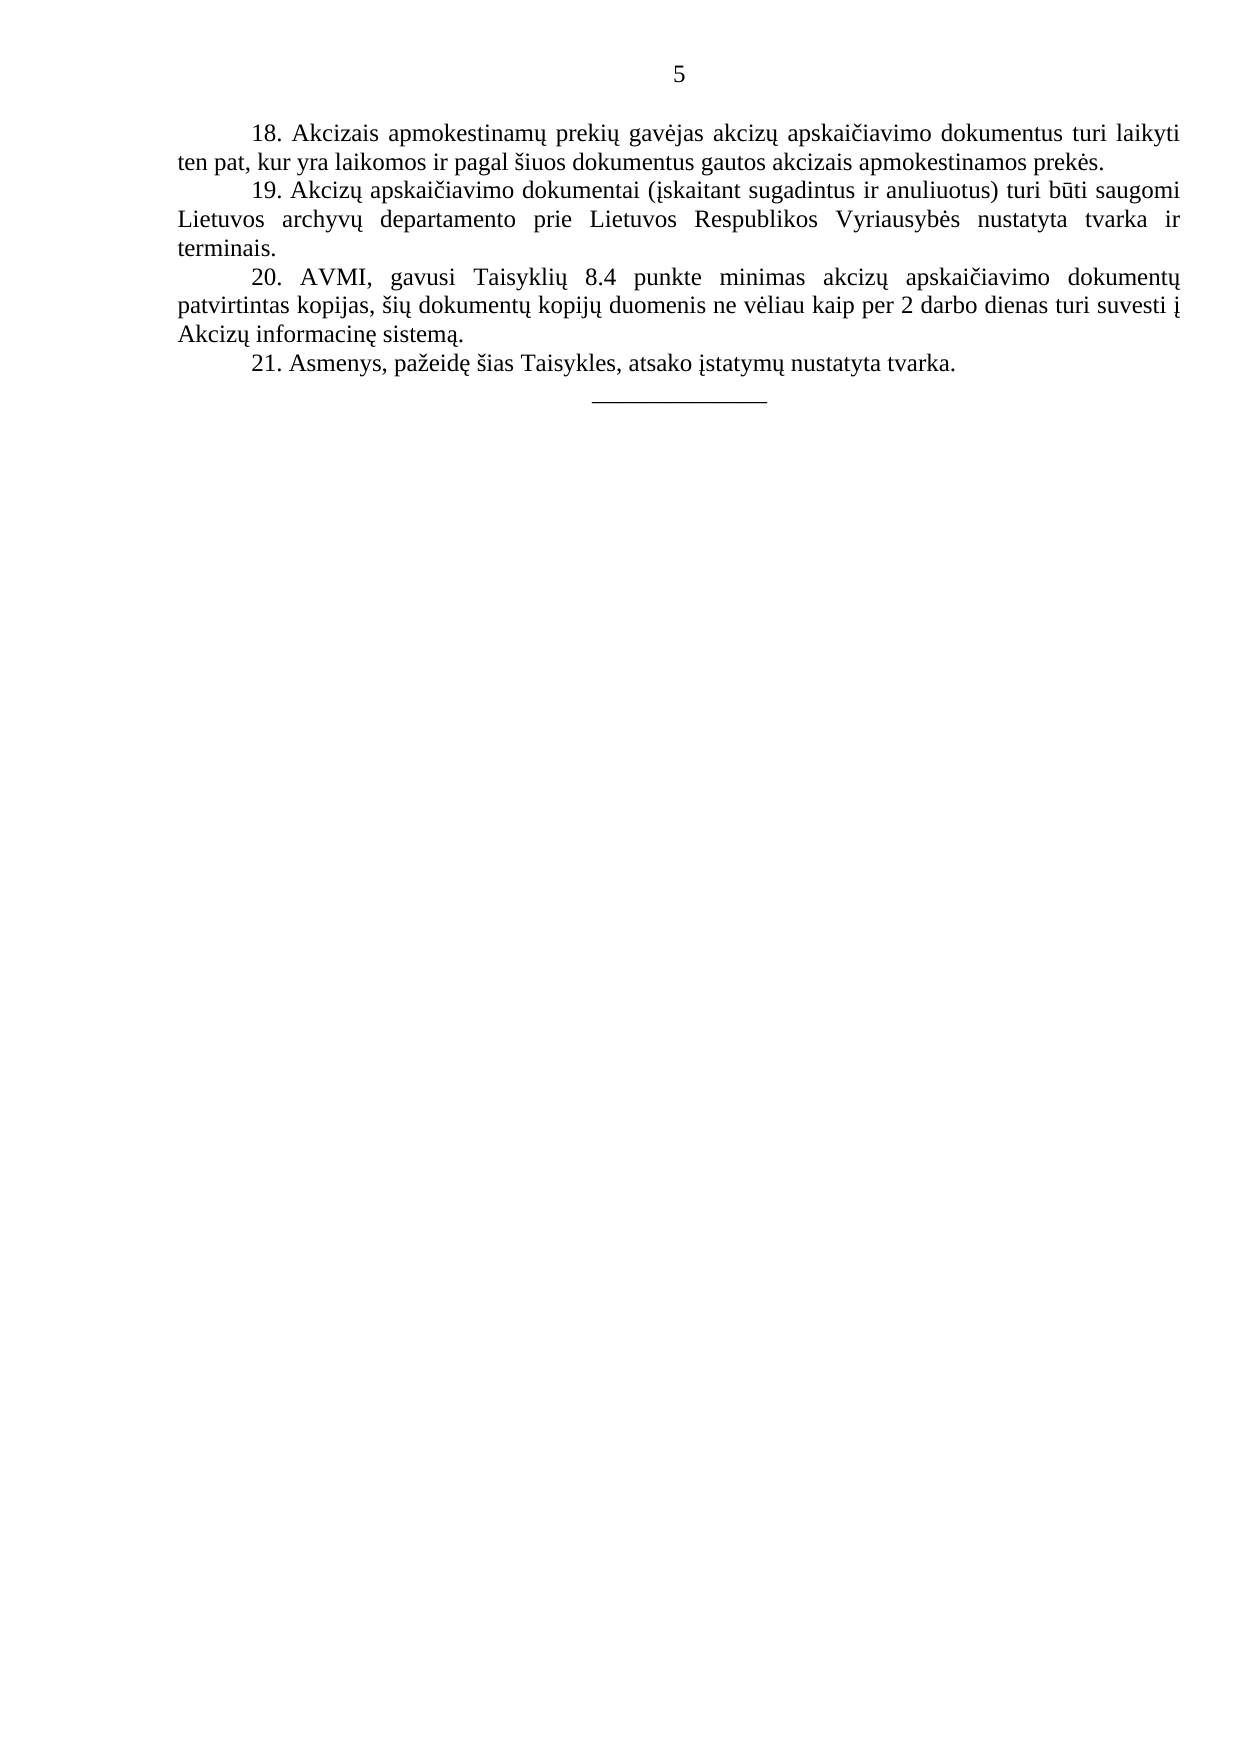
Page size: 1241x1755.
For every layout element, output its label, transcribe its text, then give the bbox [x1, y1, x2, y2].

text 21. Asmenys, pažeidę šias Taisykles, atsako įstatymų nustatyta tvarka. [177, 348, 1181, 377]
text 20. AVMI, gavusi Taisyklių 8.4 punkte minimas akcizų apskaičiavimo dokumentų patvirtintas kopijas, šių dokumentų kopijų duomenis ne vėliau kaip per 2 darbo dienas turi suvesti į Akcizų informacinę sistemą. [177, 262, 1181, 348]
text 19. Akcizų apskaičiavimo dokumentai (įskaitant sugadintus ir anuliuotus) turi būti saugomi Lietuvos archyvų departamento prie Lietuvos Respublikos Vyriausybės nustatyta tvarka ir terminais. [177, 176, 1181, 262]
text 18. Akcizais apmokestinamų prekių gavėjas akcizų apskaičiavimo dokumentus turi laikyti ten pat, kur yra laikomos ir pagal šiuos dokumentus gautos akcizais apmokestinamos prekės. [177, 118, 1181, 176]
text ______________ [177, 377, 1181, 406]
